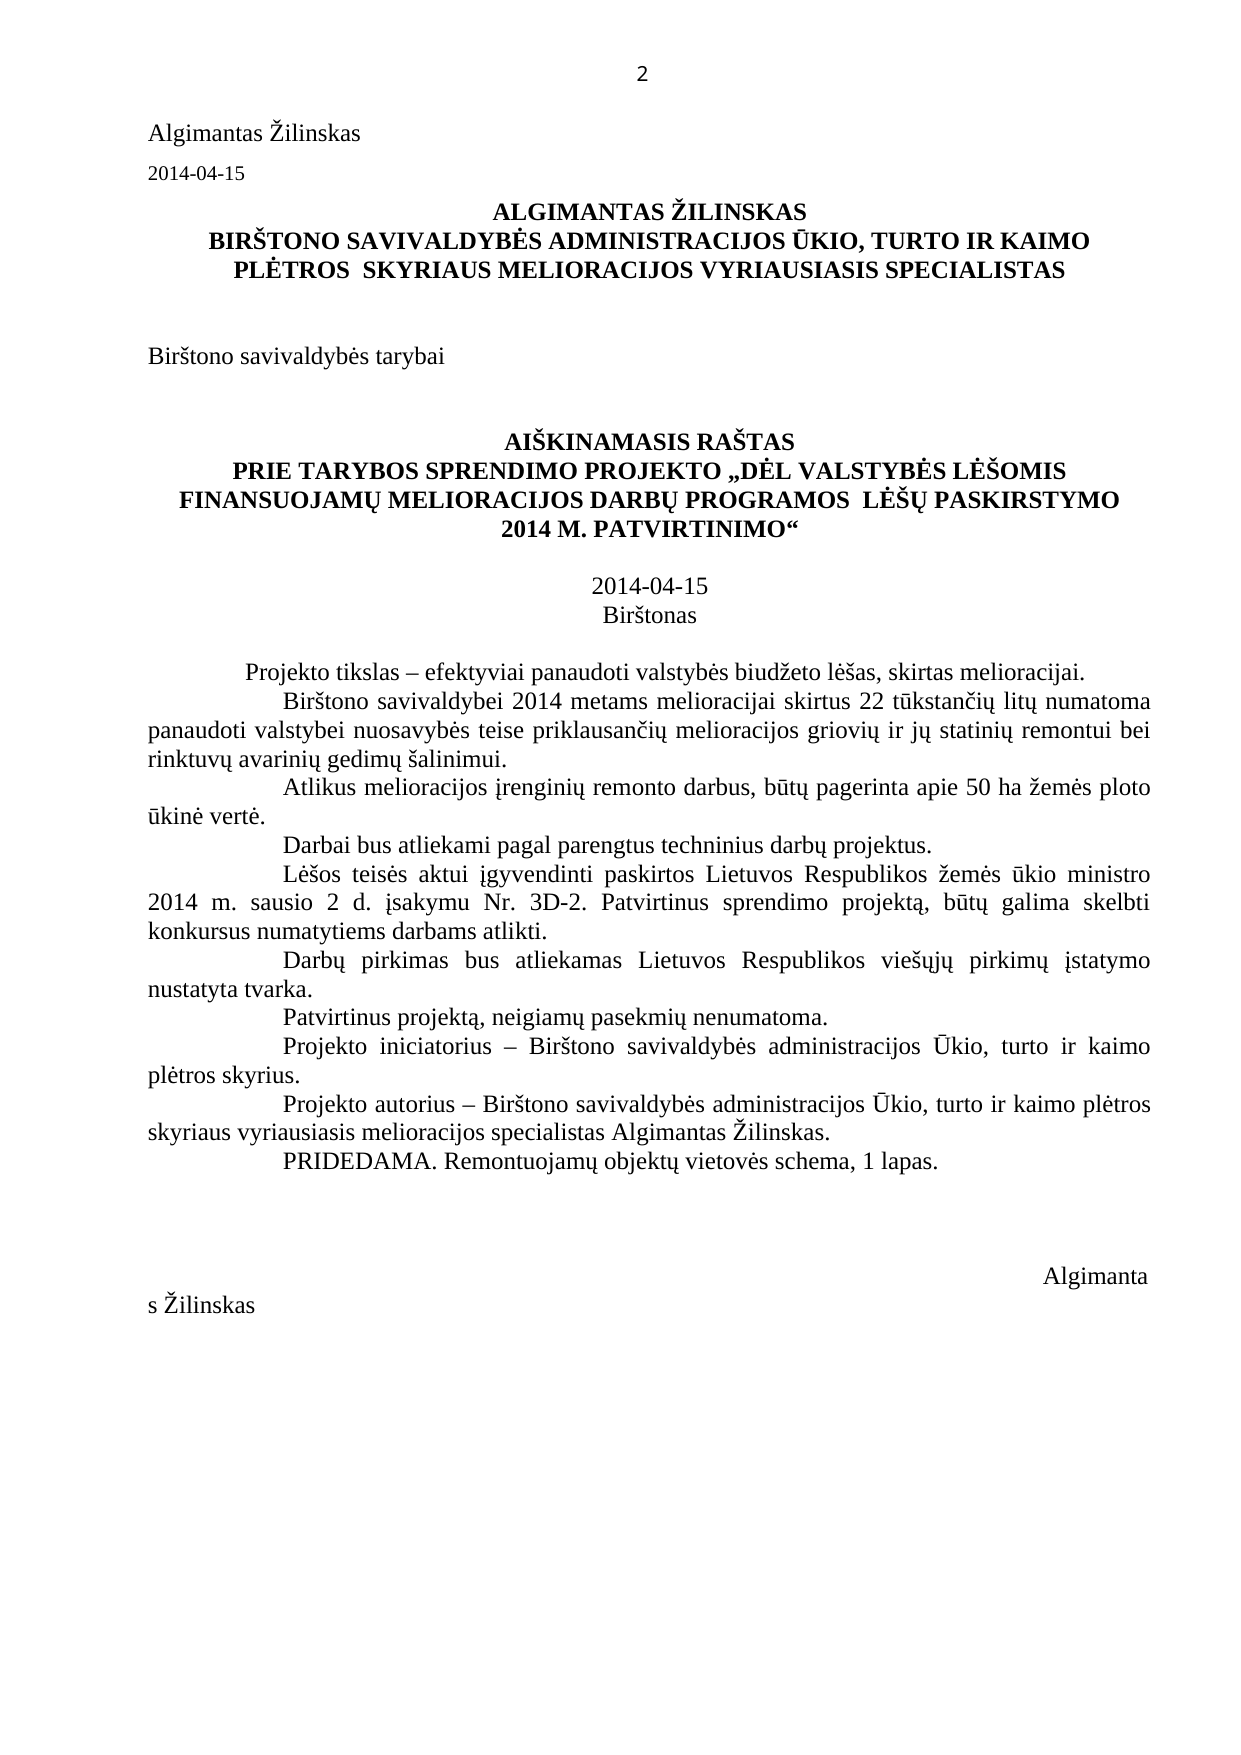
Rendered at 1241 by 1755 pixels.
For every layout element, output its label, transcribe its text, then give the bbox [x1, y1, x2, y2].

text Algimantas Žilinskas [148, 1261, 1152, 1319]
text Patvirtinus projektą, neigiamų pasekmių nenumatoma. [148, 1002, 1152, 1031]
text Birštono savivaldybės tarybai [148, 341, 1152, 370]
text Birštonas [148, 600, 1152, 629]
text AIŠKINAMASIS RAŠTAS [148, 427, 1152, 456]
text Lėšos teisės aktui įgyvendinti paskirtos Lietuvos Respublikos žemės ūkio ministro 2014 m. sausio 2 d. įsakymu Nr. 3D-2. Patvirtinus sprendimo projektą, būtų galima skelbti konkursus numatytiems darbams atlikti. [148, 859, 1152, 945]
text Birštono savivaldybei 2014 metams melioracijai skirtus 22 tūkstančių litų numatoma panaudoti valstybei nuosavybės teise priklausančių melioracijos griovių ir jų statinių remontui bei rinktuvų avarinių gedimų šalinimui. [148, 686, 1152, 772]
text PRIDEDAMA. Remontuojamų objektų vietovės schema, 1 lapas. [148, 1146, 1152, 1175]
text Algimantas Žilinskas [148, 118, 1152, 147]
text 2014-04-15 [148, 161, 1152, 185]
text Atlikus melioracijos įrenginių remonto darbus, būtų pagerinta apie 50 ha žemės ploto ūkinė vertė. [148, 772, 1152, 830]
text BIRŠTONO SAVIVALDYBĖS ADMINISTRACIJOS ŪKIO, TURTO IR KAIMO PLĖTROS SKYRIAUS MELIORACIJOS VYRIAUSIASIS SPECIALISTAS [148, 226, 1152, 284]
text PRIE TARYBOS SPRENDIMO PROJEKTO „DĖL VALSTYBĖS LĖŠOMIS FINANSUOJAMŲ MELIORACIJOS DARBŲ PROGRAMOS LĖŠŲ PASKIRSTYMO [148, 456, 1152, 514]
text Darbai bus atliekami pagal parengtus techninius darbų projektus. [148, 830, 1152, 859]
text Darbų pirkimas bus atliekamas Lietuvos Respublikos viešųjų pirkimų įstatymo nustatyta tvarka. [148, 945, 1152, 1002]
text Projekto tikslas – efektyviai panaudoti valstybės biudžeto lėšas, skirtas melioracijai. [148, 657, 1152, 686]
text Projekto autorius – Birštono savivaldybės administracijos Ūkio, turto ir kaimo plėtros skyriaus vyriausiasis melioracijos specialistas Algimantas Žilinskas. [148, 1089, 1152, 1146]
text Projekto iniciatorius – Birštono savivaldybės administracijos Ūkio, turto ir kaimo plėtros skyrius. [148, 1031, 1152, 1089]
text ALGIMANTAS ŽILINSKAS [148, 197, 1152, 226]
text 2014 M. PATVIRTINIMO“ [148, 514, 1152, 542]
text 2014-04-15 [148, 571, 1152, 600]
